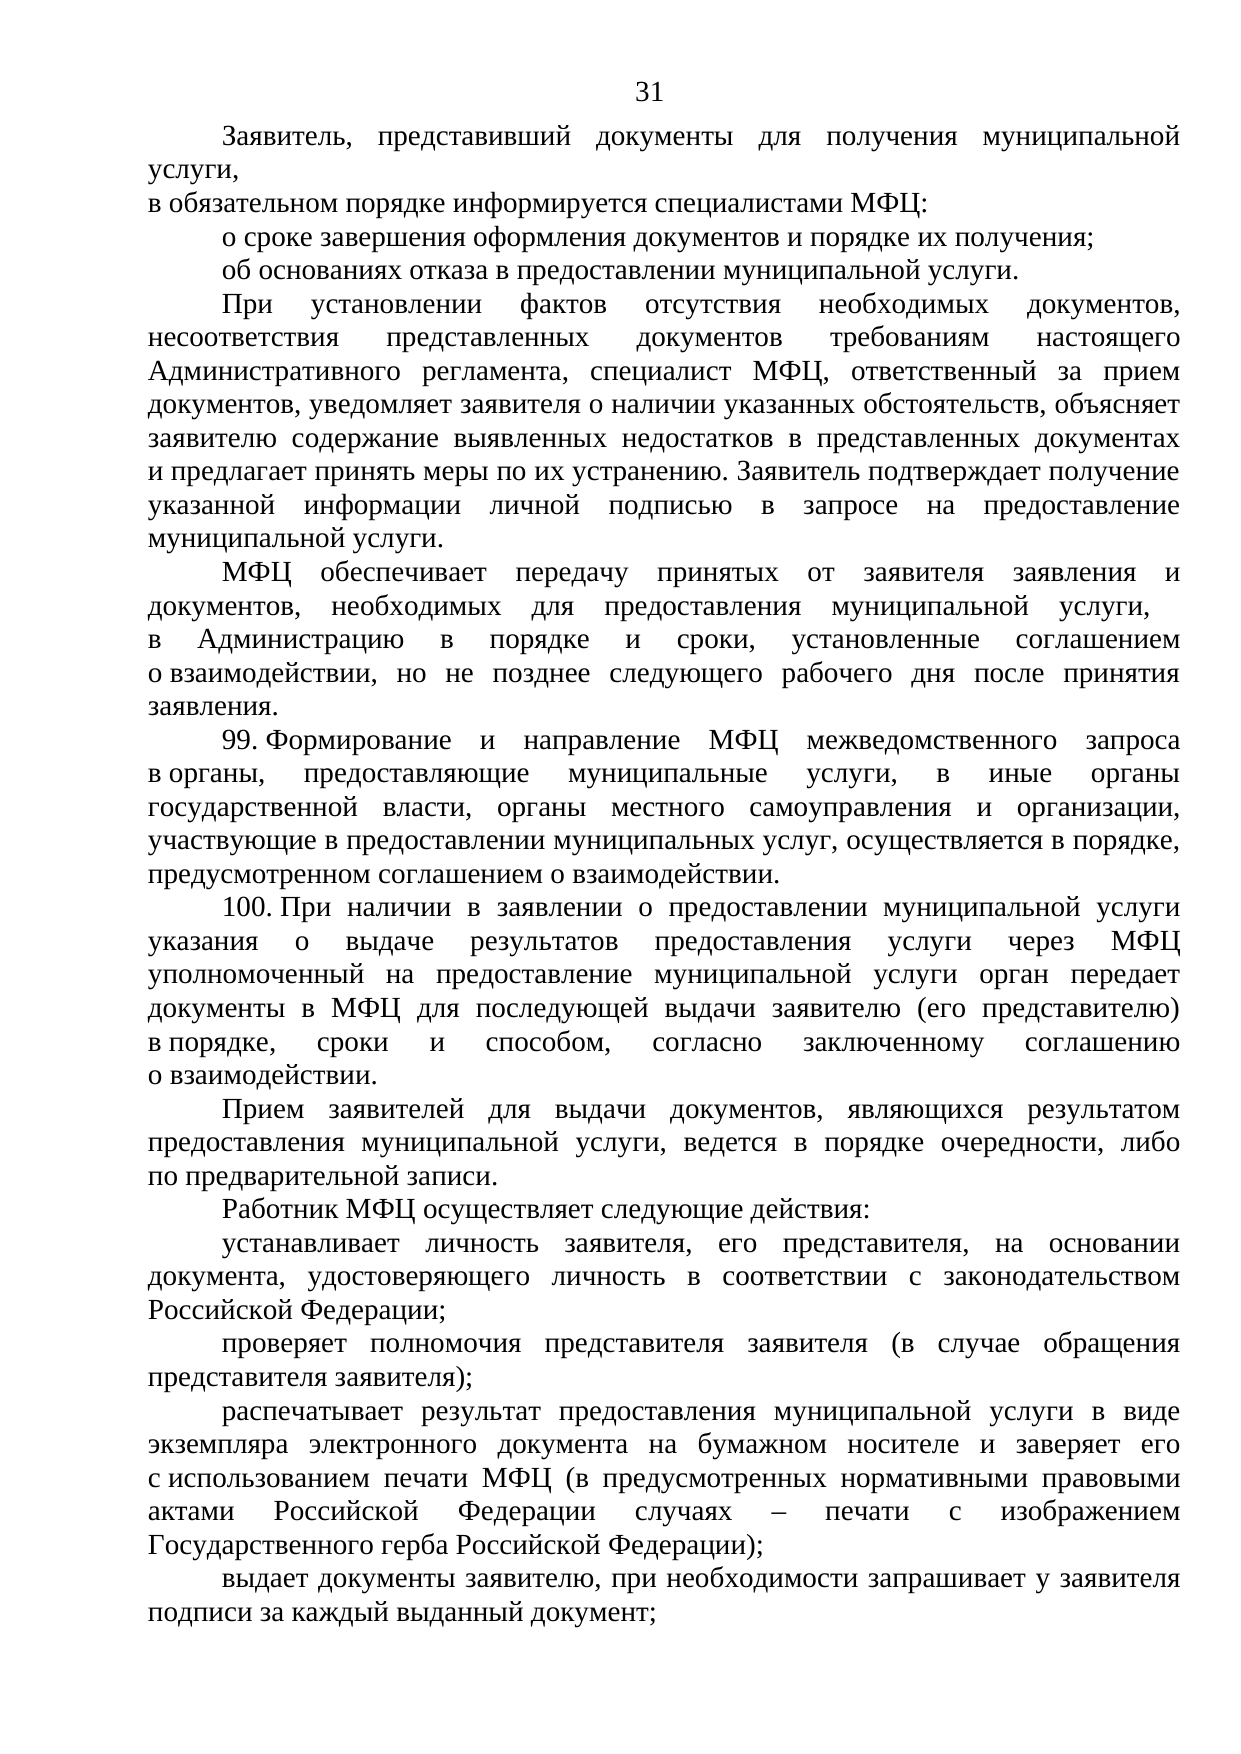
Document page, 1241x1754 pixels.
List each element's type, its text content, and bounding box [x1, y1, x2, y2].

text МФЦ обеспечивает передачу принятых от заявителя заявления и документов, необходимых для предоставления муниципальной услуги, в Администрацию в порядке и сроки, установленные соглашением о взаимодействии, но не позднее следующего рабочего дня после принятия заявления. [148, 554, 1181, 722]
text устанавливает личность заявителя, его представителя, на основании документа, удостоверяющего личность в соответствии с законодательством Российской Федерации; [148, 1225, 1181, 1326]
text Заявитель, представивший документы для получения муниципальной услуги, в обязательном порядке информируется специалистами МФЦ: [148, 118, 1181, 219]
text об основаниях отказа в предоставлении муниципальной услуги. [148, 252, 1181, 286]
text о сроке завершения оформления документов и порядке их получения; [148, 219, 1181, 252]
text выдает документы заявителю, при необходимости запрашивает у заявителя подписи за каждый выданный документ; [148, 1560, 1181, 1627]
text 100. При наличии в заявлении о предоставлении муниципальной услуги указания о выдаче результатов предоставления услуги через МФЦ уполномоченный на предоставление муниципальной услуги орган передает документы в МФЦ для последующей выдачи заявителю (его представителю) в порядке, сроки и способом, согласно заключенному соглашению о взаимодействии. [148, 889, 1181, 1091]
text При установлении фактов отсутствия необходимых документов, несоответствия представленных документов требованиям настоящего Административного регламента, специалист МФЦ, ответственный за прием документов, уведомляет заявителя о наличии указанных обстоятельств, объясняет заявителю содержание выявленных недостатков в представленных документах и предлагает принять меры по их устранению. Заявитель подтверждает получение указанной информации личной подписью в запросе на предоставление муниципальной услуги. [148, 286, 1181, 554]
text Прием заявителей для выдачи документов, являющихся результатом предоставления муниципальной услуги, ведется в порядке очередности, либо по предварительной записи. [148, 1091, 1181, 1191]
text Работник МФЦ осуществляет следующие действия: [148, 1191, 1181, 1225]
text проверяет полномочия представителя заявителя (в случае обращения представителя заявителя); [148, 1326, 1181, 1393]
text распечатывает результат предоставления муниципальной услуги в виде экземпляра электронного документа на бумажном носителе и заверяет его с использованием печати МФЦ (в предусмотренных нормативными правовыми актами Российской Федерации случаях – печати с изображением Государственного герба Российской Федерации); [148, 1393, 1181, 1560]
text 99. Формирование и направление МФЦ межведомственного запроса в органы, предоставляющие муниципальные услуги, в иные органы государственной власти, органы местного самоуправления и организации, участвующие в предоставлении муниципальных услуг, осуществляется в порядке, предусмотренном соглашением о взаимодействии. [148, 722, 1181, 889]
